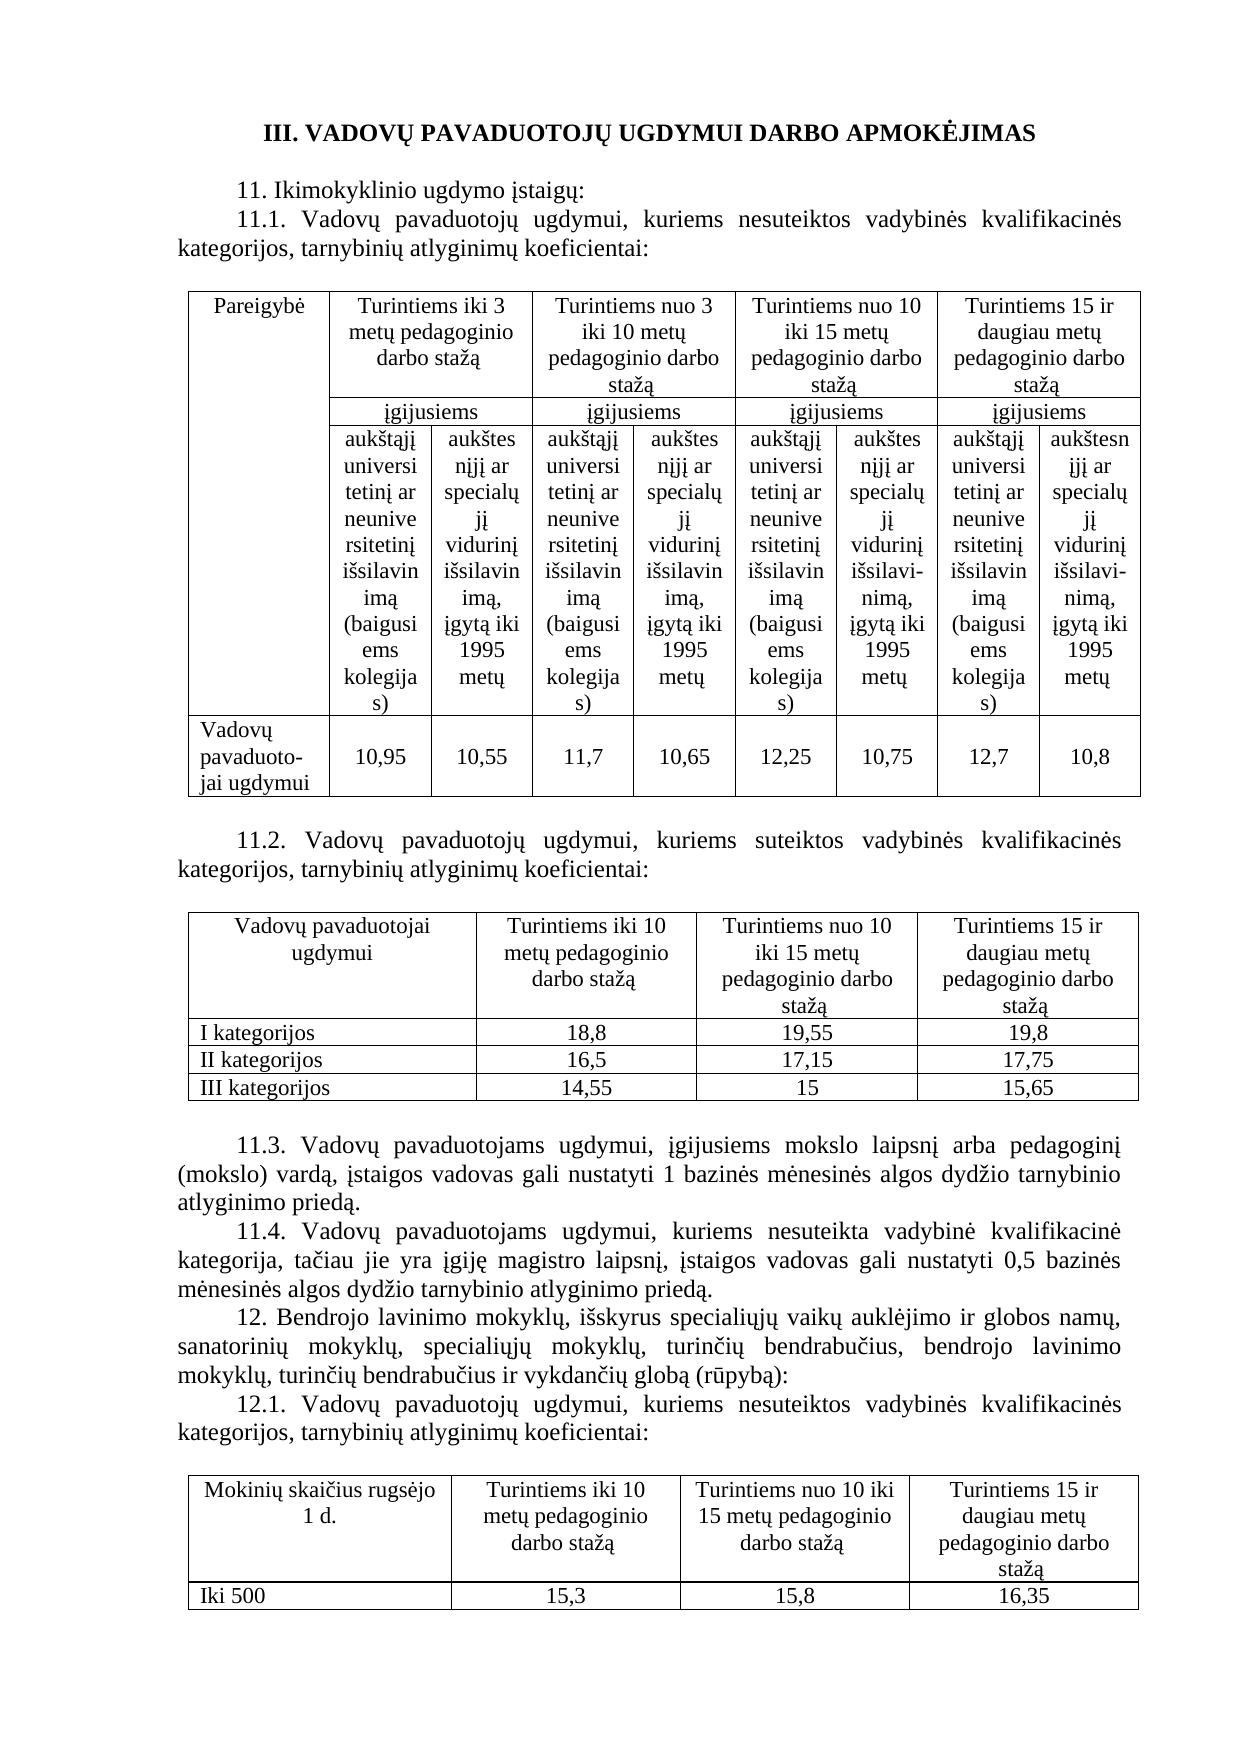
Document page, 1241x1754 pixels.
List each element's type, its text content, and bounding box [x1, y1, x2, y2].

table_cell 15 [697, 1074, 917, 1100]
table_cell aukštesnįjį ar specialųjį vidurinį išsilavinimą, įgytą iki 1995 metų [634, 426, 735, 715]
text 11. Ikimokyklinio ugdymo įstaigų: [177, 176, 1122, 204]
table_header Mokinių skaičius rugsėjo 1 d. [189, 1476, 451, 1581]
table_header Turintiems nuo 3 iki 10 metų pedagoginio darbo stažą [533, 292, 735, 397]
table_cell 12,7 [938, 716, 1039, 796]
table_cell 15,3 [452, 1583, 680, 1609]
table_cell 15,65 [918, 1074, 1138, 1100]
table_cell 10,75 [837, 716, 937, 796]
table_cell aukštąjį universitetinį ar neuniversitetinį išsilavinimą (baigusiems kolegijas) [736, 426, 836, 715]
table_cell aukštesnįjį ar specialųjį vidurinį išsilavinimą, įgytą iki 1995 metų [432, 426, 532, 715]
text 11.1. Vadovų pavaduotojų ugdymui, kuriems nesuteiktos vadybinės kvalifikacinės kategorijos, tarnybinių atlyginimų koeficientai: [177, 204, 1122, 262]
table_cell II kategorijos [189, 1046, 476, 1073]
table_cell 12,25 [736, 716, 836, 796]
table_cell aukštąjį universitetinį ar neuniversitetinį išsilavinimą (baigusiems kolegijas) [533, 426, 633, 715]
table_cell 16,5 [477, 1046, 696, 1073]
text 11.4. Vadovų pavaduotojams ugdymui, kuriems nesuteikta vadybinė kvalifikacinė kategorija, tačiau jie yra įgiję magistro laipsnį, įstaigos vadovas gali nustatyti 0,5 bazinės mėnesinės algos dydžio tarnybinio atlyginimo priedą. [177, 1216, 1122, 1302]
table_cell 11,7 [533, 716, 633, 796]
table_cell 10,8 [1040, 716, 1140, 796]
table_cell 18,8 [477, 1019, 696, 1045]
table_header Turintiems iki 3 metų pedagoginio darbo stažą [330, 292, 532, 397]
table_cell įgijusiems [736, 398, 937, 424]
text 12.1. Vadovų pavaduotojų ugdymui, kuriems nesuteiktos vadybinės kvalifikacinės kategorijos, tarnybinių atlyginimų koeficientai: [177, 1389, 1122, 1446]
table_cell įgijusiems [330, 398, 532, 424]
table_cell aukštąjį universitetinį ar neuniversitetinį išsilavinimą (baigusiems kolegijas) [938, 426, 1039, 715]
table_cell įgijusiems [938, 398, 1140, 424]
table_header Turintiems iki 10 metų pedagoginio darbo stažą [452, 1476, 680, 1581]
table_cell 10,55 [432, 716, 532, 796]
table_cell aukštąjį universitetinį ar neuniversitetinį išsilavinimą (baigusiems kolegijas) [330, 426, 431, 715]
table_cell 19,55 [697, 1019, 917, 1045]
table_cell 17,75 [918, 1046, 1138, 1073]
table_header Turintiems nuo 10 iki 15 metų pedagoginio darbo stažą [697, 913, 917, 1018]
table_header Pareigybė [189, 292, 329, 715]
table_cell 16,35 [910, 1583, 1138, 1609]
table_cell 17,15 [697, 1046, 917, 1073]
text III. VADOVŲ PAVADUOTOJŲ UGDYMUI DARBO APMOKĖJIMAS [177, 118, 1122, 147]
table_cell Iki 500 [189, 1583, 451, 1609]
table_header Vadovų pavaduotojai ugdymui [189, 913, 476, 1018]
table_cell įgijusiems [533, 398, 735, 424]
table_cell 14,55 [477, 1074, 696, 1100]
table_header Turintiems nuo 10 iki 15 metų pedagoginio darbo stažą [736, 292, 937, 397]
table_header Turintiems 15 ir daugiau metų pedagoginio darbo stažą [910, 1476, 1138, 1581]
table_header Turintiems 15 ir daugiau metų pedagoginio darbo stažą [918, 913, 1138, 1018]
table_cell aukštesnįjį ar specialųjį vidurinį išsilavi-nimą, įgytą iki 1995 metų [837, 426, 937, 715]
table_header Turintiems 15 ir daugiau metų pedagoginio darbo stažą [938, 292, 1140, 397]
text 11.3. Vadovų pavaduotojams ugdymui, įgijusiems mokslo laipsnį arba pedagoginį (mokslo) vardą, įstaigos vadovas gali nustatyti 1 bazinės mėnesinės algos dydžio tarnybinio atlyginimo priedą. [177, 1130, 1122, 1216]
text 12. Bendrojo lavinimo mokyklų, išskyrus specialiųjų vaikų auklėjimo ir globos namų, sanatorinių mokyklų, specialiųjų mokyklų, turinčių bendrabučius, bendrojo lavinimo mokyklų, turinčių bendrabučius ir vykdančių globą (rūpybą): [177, 1302, 1122, 1389]
table_cell 10,95 [330, 716, 431, 796]
table_header Turintiems iki 10 metų pedagoginio darbo stažą [477, 913, 696, 1018]
text 11.2. Vadovų pavaduotojų ugdymui, kuriems suteiktos vadybinės kvalifikacinės kategorijos, tarnybinių atlyginimų koeficientai: [177, 825, 1122, 883]
table_cell Vadovų pavaduoto-jai ugdymui [189, 716, 329, 796]
table_cell III kategorijos [189, 1074, 476, 1100]
table_cell I kategorijos [189, 1019, 476, 1045]
table_cell 19,8 [918, 1019, 1138, 1045]
table_header Turintiems nuo 10 iki 15 metų pedagoginio darbo stažą [681, 1476, 909, 1581]
table_cell 10,65 [634, 716, 735, 796]
table_cell aukštesnįjį ar specialųjį vidurinį išsilavi-nimą, įgytą iki 1995 metų [1040, 426, 1140, 715]
table_cell 15,8 [681, 1583, 909, 1609]
